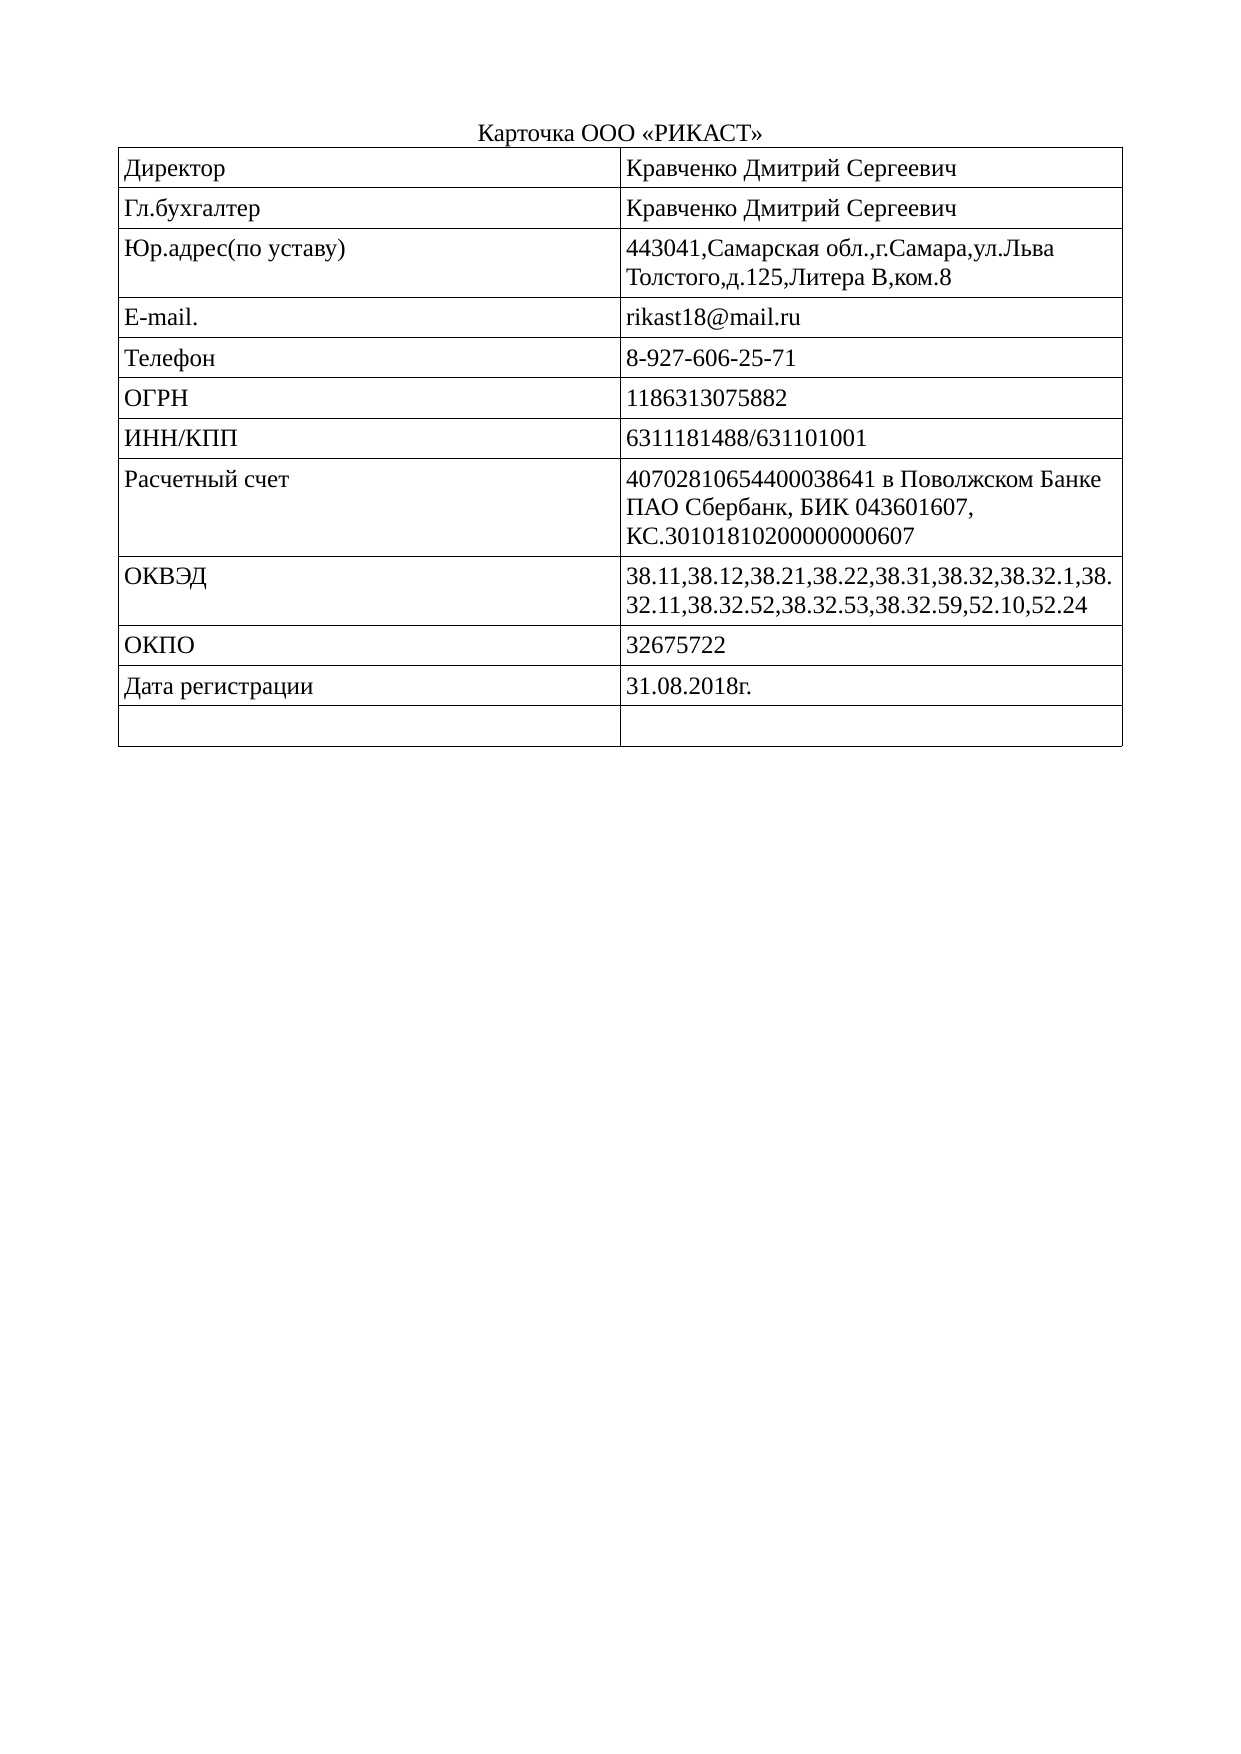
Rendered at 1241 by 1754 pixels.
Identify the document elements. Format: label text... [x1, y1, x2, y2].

table_header Кравченко Дмитрий Сергеевич [621, 148, 1122, 187]
table_cell Е-mail. [119, 298, 620, 337]
table_cell 31.08.2018г. [621, 666, 1122, 705]
table_cell 40702810654400038641 в Поволжском Банке ПАО Сбербанк, БИК 043601607, КС.30101810200000000607 [621, 459, 1122, 556]
table_cell 6311181488/631101001 [621, 419, 1122, 458]
table_cell 1186313075882 [621, 378, 1122, 417]
table_cell Телефон [119, 338, 620, 377]
table_cell rikast18@mail.ru [621, 298, 1122, 337]
table_cell ОГРН [119, 378, 620, 417]
table_cell Расчетный счет [119, 459, 620, 556]
table_cell ОКВЭД [119, 557, 620, 625]
table_cell [119, 706, 620, 746]
table_header Директор [119, 148, 620, 187]
table_cell ИНН/КПП [119, 419, 620, 458]
table_cell Дата регистрации [119, 666, 620, 705]
table_cell ОКПО [119, 626, 620, 665]
table_cell 32675722 [621, 626, 1122, 665]
table_cell 8-927-606-25-71 [621, 338, 1122, 377]
table_cell Гл.бухгалтер [119, 188, 620, 227]
table_cell [621, 706, 1122, 746]
table_cell Юр.адрес(по уставу) [119, 229, 620, 297]
text Карточка ООО «РИКАСТ» [118, 118, 1122, 147]
table_cell 443041,Самарская обл.,г.Самара,ул.Льва Толстого,д.125,Литера В,ком.8 [621, 229, 1122, 297]
table_cell Кравченко Дмитрий Сергеевич [621, 188, 1122, 227]
table_cell 38.11,38.12,38.21,38.22,38.31,38.32,38.32.1,38.32.11,38.32.52,38.32.53,38.32.59,52.10,52.24 [621, 557, 1122, 625]
